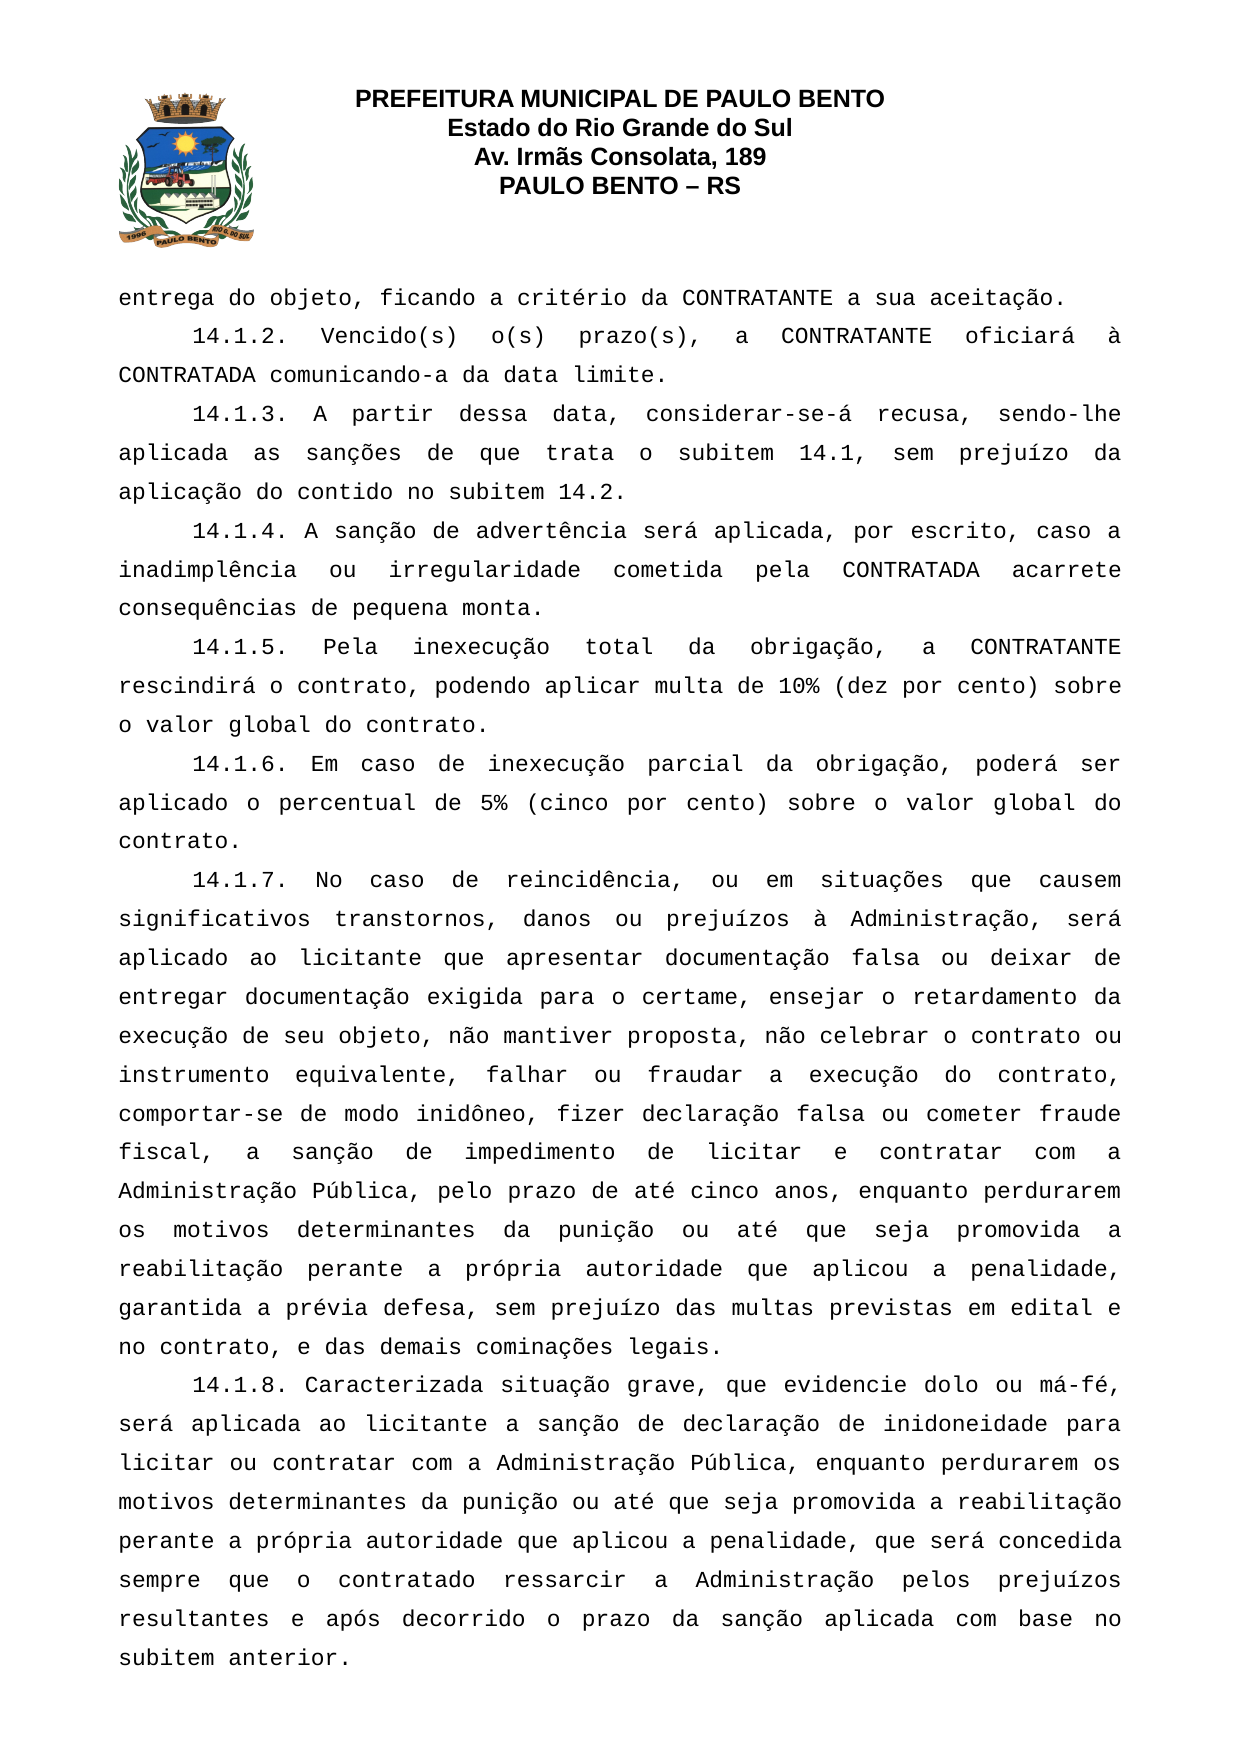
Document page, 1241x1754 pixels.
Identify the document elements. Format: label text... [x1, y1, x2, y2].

text entrega do objeto, ficando a critério da CONTRATANTE a sua aceitação. [118, 286, 1122, 312]
text 14.1.4. A sanção de advertência será aplicada, por escrito, caso a inadimplência ou irregularidade cometida pela CONTRATADA acarrete consequências de pequena monta. [118, 519, 1122, 623]
text 14.1.6. Em caso de inexecução parcial da obrigação, poderá ser aplicado o percentual de 5% (cinco por cento) sobre o valor global do contrato. [118, 752, 1122, 856]
text 14.1.7. No caso de reincidência, ou em situações que causem significativos transtornos, danos ou prejuízos à Administração, será aplicado ao licitante que apresentar documentação falsa ou deixar de entregar documentação exigida para o certame, ensejar o retardamento da execução de seu objeto, não mantiver proposta, não celebrar o contrato ou instrumento equivalente, falhar ou fraudar a execução do contrato, comportar-se de modo inidôneo, fizer declaração falsa ou cometer fraude fiscal, a sanção de impedimento de licitar e contratar com a Administração Pública, pelo prazo de até cinco anos, enquanto perdurarem os motivos determinantes da punição ou até que seja promovida a reabilitação perante a própria autoridade que aplicou a penalidade, garantida a prévia defesa, sem prejuízo das multas previstas em edital e no contrato, e das demais cominações legais. [118, 869, 1122, 1361]
text 14.1.5. Pela inexecução total da obrigação, a CONTRATANTE rescindirá o contrato, podendo aplicar multa de 10% (dez por cento) sobre o valor global do contrato. [118, 636, 1122, 739]
text 14.1.2. Vencido(s) o(s) prazo(s), a CONTRATANTE oficiará à CONTRATADA comunicando-a da data limite. [118, 325, 1122, 389]
text 14.1.3. A partir dessa data, considerar-se-á recusa, sendo-lhe aplicada as sanções de que trata o subitem 14.1, sem prejuízo da aplicação do contido no subitem 14.2. [118, 402, 1122, 506]
text 14.1.8. Caracterizada situação grave, que evidencie dolo ou má-fé, será aplicada ao licitante a sanção de declaração de inidoneidade para licitar ou contratar com a Administração Pública, enquanto perdurarem os motivos determinantes da punição ou até que seja promovida a reabilitação perante a própria autoridade que aplicou a penalidade, que será concedida sempre que o contratado ressarcir a Administração pelos prejuízos resultantes e após decorrido o prazo da sanção aplicada com base no subitem anterior. [118, 1374, 1122, 1672]
